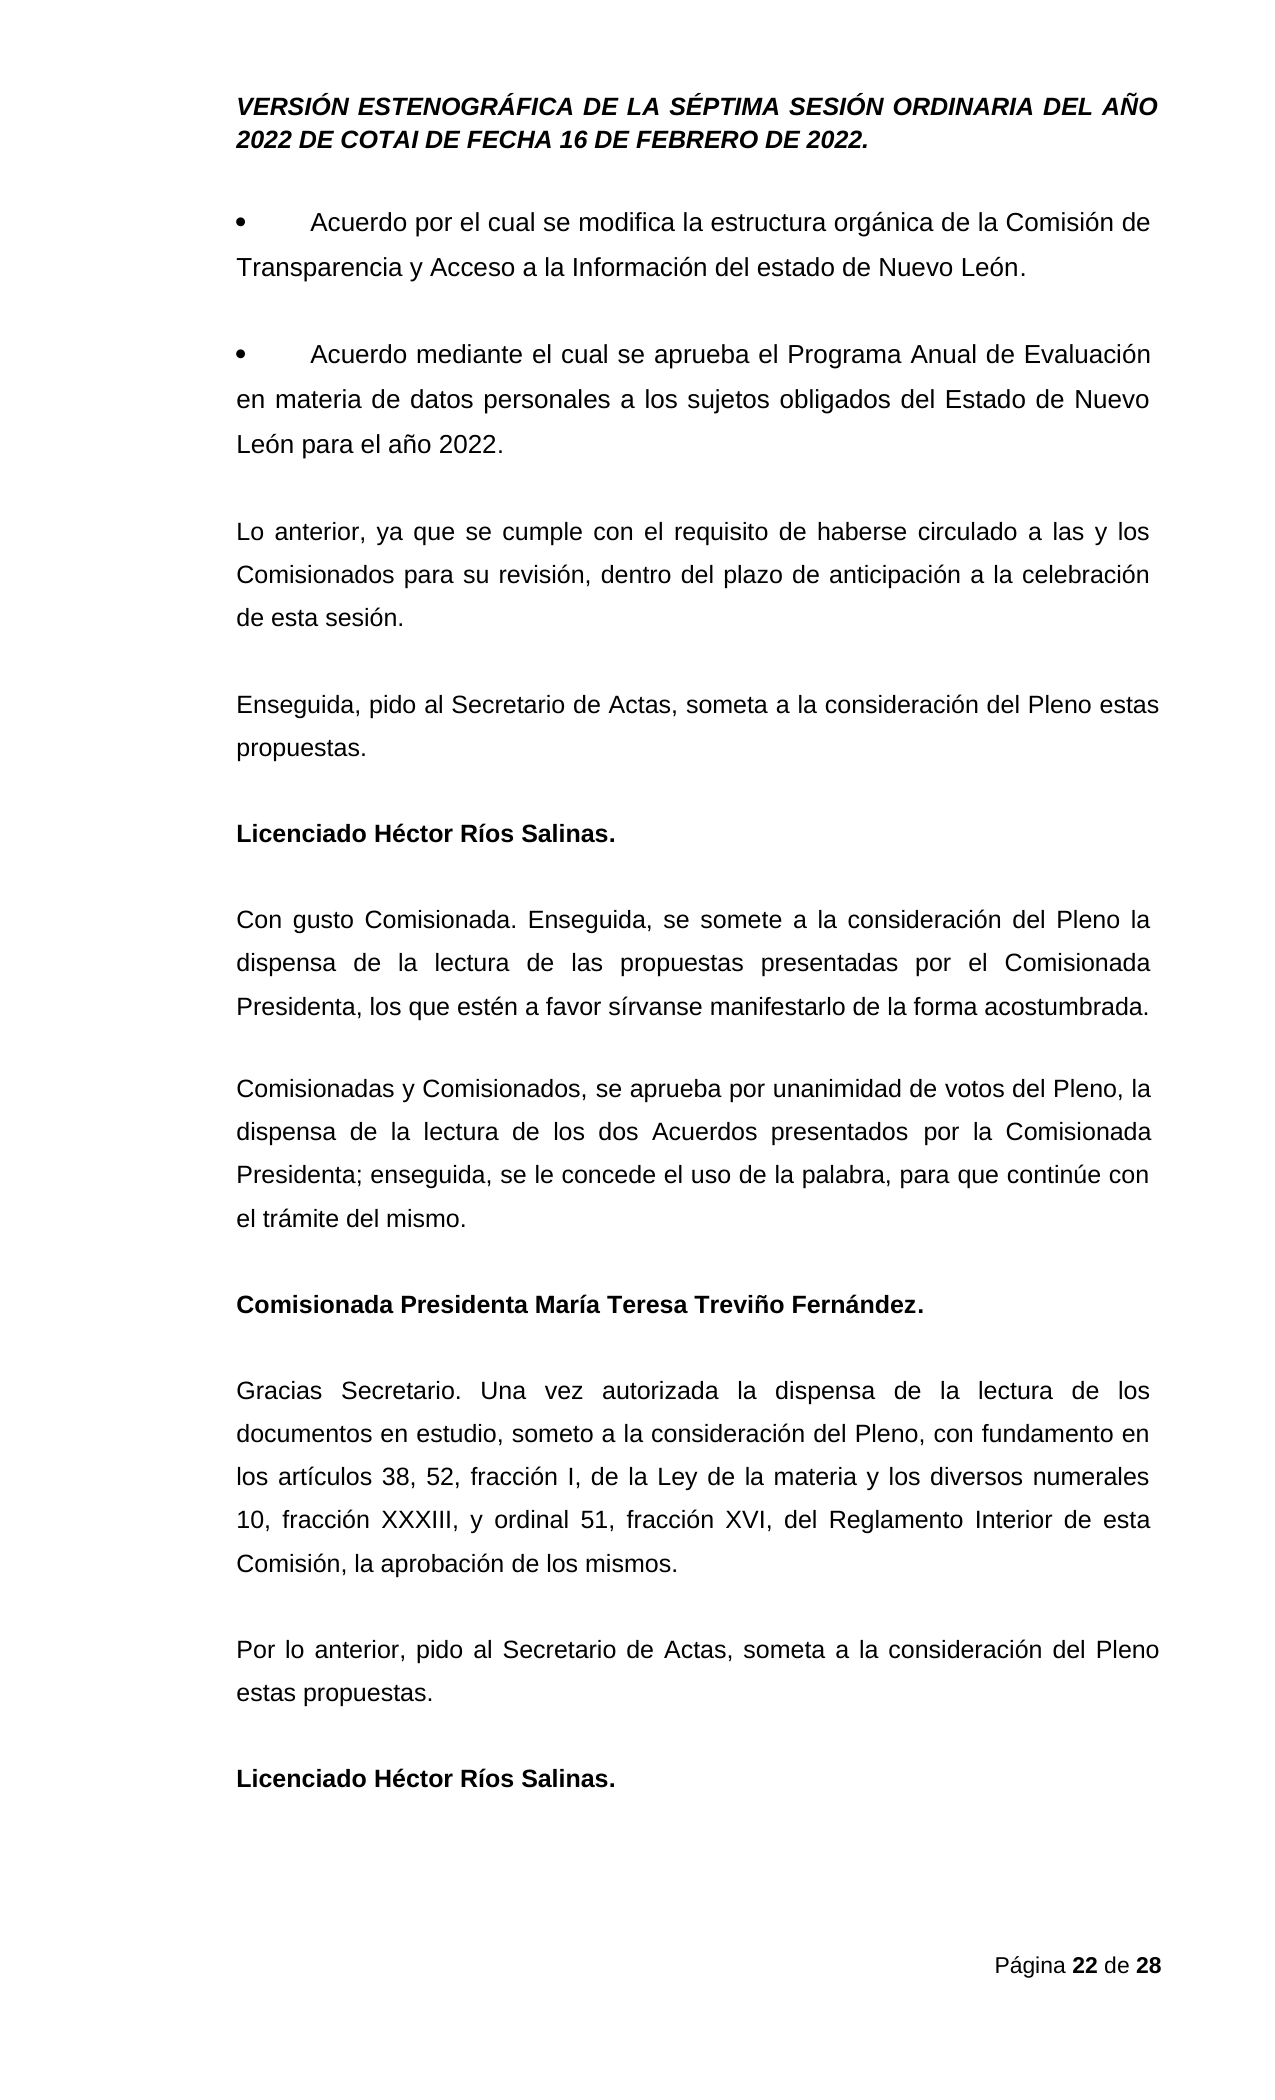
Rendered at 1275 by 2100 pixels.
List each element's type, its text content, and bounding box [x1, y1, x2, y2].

text Licenciado Héctor Ríos Salinas. [236, 1764, 1152, 1793]
text Comisionadas y Comisionados, se aprueba por unanimidad de votos del Pleno, la dispensa de la lectura de los dos Acuerdos presentados por la Comisionada Presidenta; enseguida, se le concede el uso de la palabra, para que continúe con el trámite del mismo. [236, 1074, 1152, 1232]
text Por lo anterior, pido al Secretario de Actas, someta a la consideración del Pleno estas propuestas. [236, 1635, 1161, 1707]
text Con gusto Comisionada. Enseguida, se somete a la consideración del Pleno la dispensa de la lectura de las propuestas presentadas por el Comisionada Presidenta, los que estén a favor sírvanse manifestarlo de la forma acostumbrada. [236, 905, 1152, 1020]
text Gracias Secretario. Una vez autorizada la dispensa de la lectura de los documentos en estudio, someto a la consideración del Pleno, con fundamento en los artículos 38, 52, fracción I, de la Ley de la materia y los diversos numerales 10, fracción XXXIII, y ordinal 51, fracción XVI, del Reglamento Interior de esta Comisión, la aprobación de los mismos. [236, 1376, 1152, 1577]
text Lo anterior, ya que se cumple con el requisito de haberse circulado a las y los Comisionados para su revisión, dentro del plazo de anticipación a la celebración de esta sesión. [236, 517, 1152, 632]
text Licenciado Héctor Ríos Salinas. [236, 819, 1152, 848]
text Enseguida, pido al Secretario de Actas, someta a la consideración del Pleno estas propuestas. [236, 690, 1161, 762]
list Acuerdo mediante el cual se aprueba el Programa Anual de Evaluación en materia de datos personales a los sujetos obligados del Estado de Nuevo León para el año 2022. [236, 339, 1152, 459]
text Comisionada Presidenta María Teresa Treviño Fernández. [236, 1290, 1152, 1318]
list Acuerdo por el cual se modifica la estructura orgánica de la Comisión de Transparencia y Acceso a la Información del estado de Nuevo León. [236, 207, 1152, 282]
